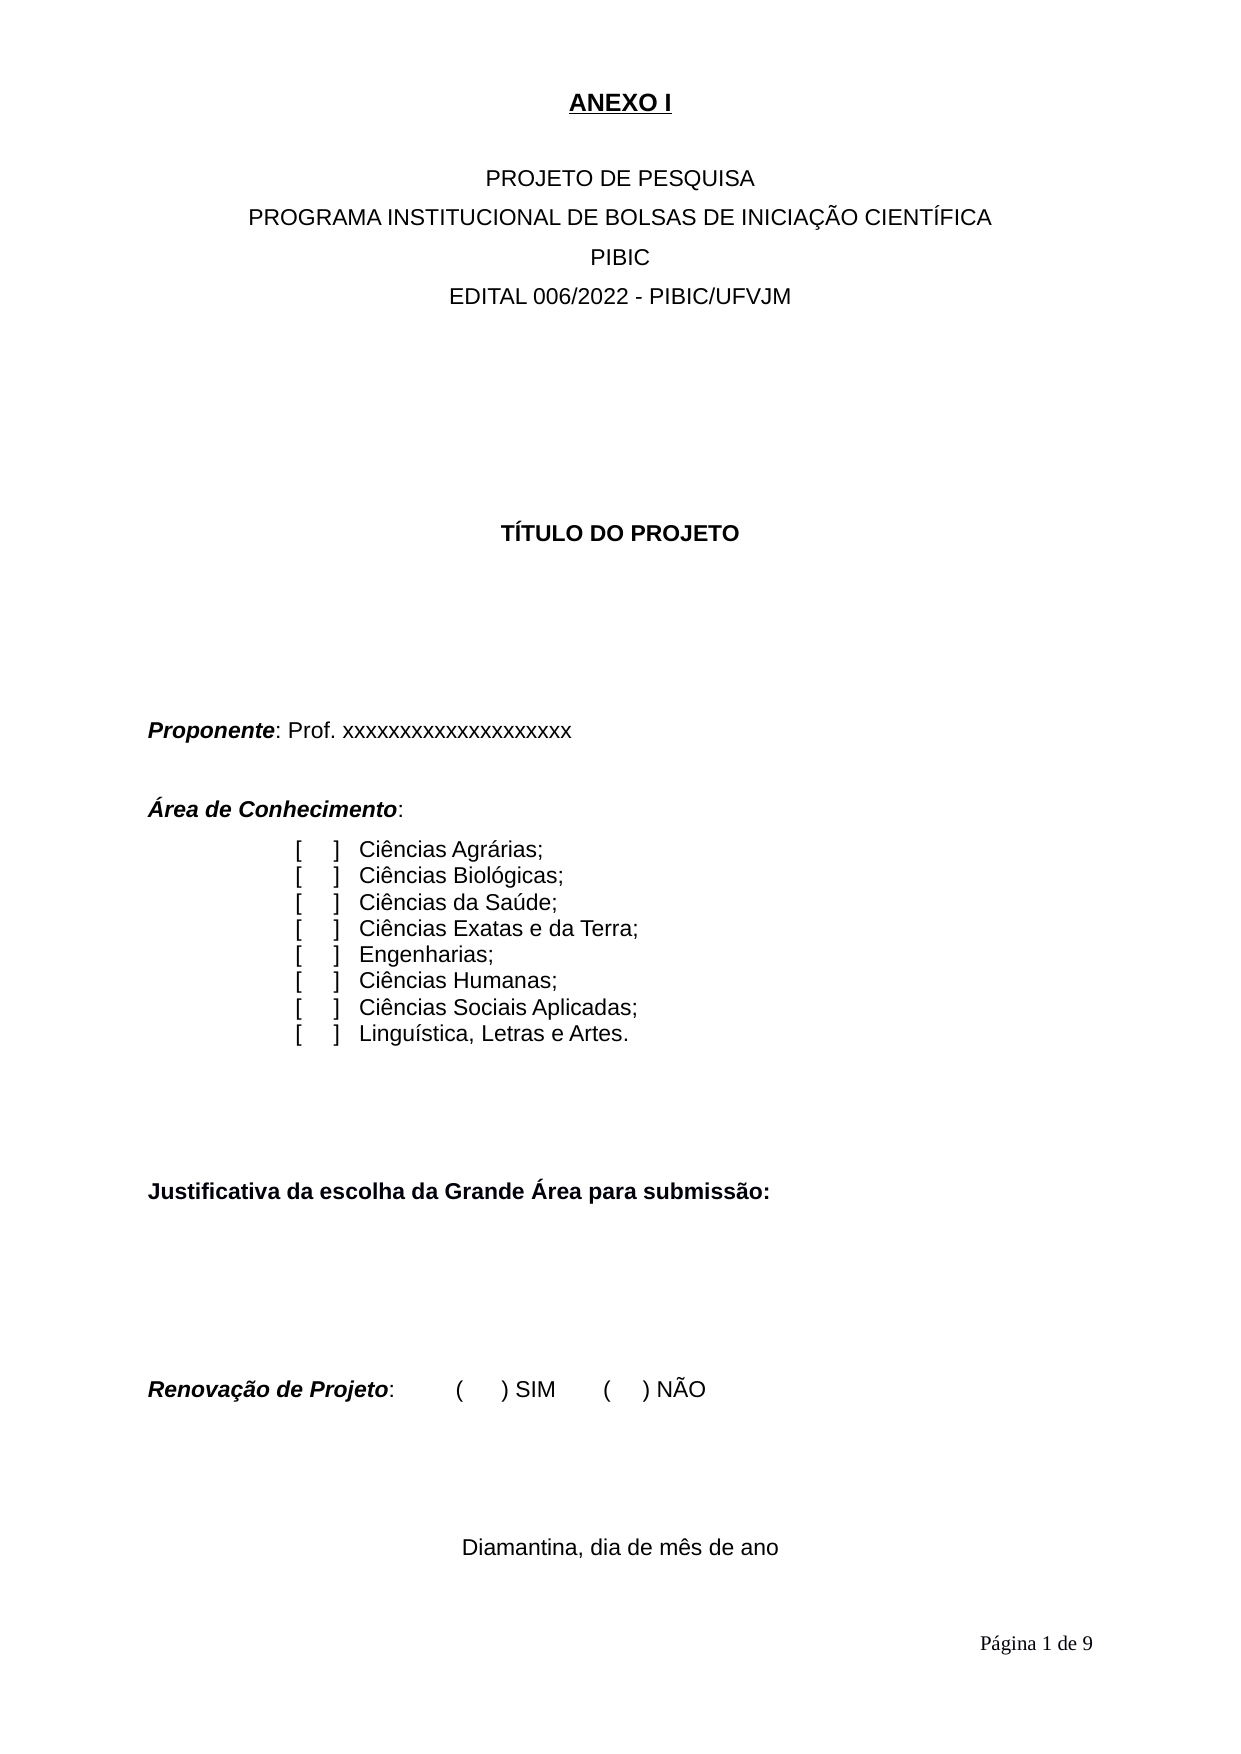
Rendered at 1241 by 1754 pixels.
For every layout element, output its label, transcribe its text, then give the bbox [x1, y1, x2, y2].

text Diamantina, dia de mês de ano [148, 1534, 1092, 1560]
text Proponente: Prof. xxxxxxxxxxxxxxxxxxxx [148, 717, 1092, 744]
text EDITAL 006/2022 - PIBIC/UFVJM [148, 283, 1092, 309]
text [ ] Ciências Biológicas; [148, 862, 1092, 888]
text TÍTULO DO PROJETO [148, 520, 1092, 546]
text [ ] Ciências Agrárias; [148, 836, 1092, 862]
text [ ] Ciências Humanas; [148, 967, 1092, 994]
text PROJETO DE PESQUISA [148, 164, 1092, 191]
text Renovação de Projeto: ( ) SIM ( ) NÃO [148, 1376, 1092, 1402]
text PIBIC [148, 243, 1092, 270]
text [ ] Ciências Exatas e da Terra; [148, 915, 1092, 941]
text [ ] Linguística, Letras e Artes. [148, 1020, 1092, 1047]
text Área de Conhecimento: [148, 796, 1092, 823]
text PROGRAMA INSTITUCIONAL DE BOLSAS DE INICIAÇÃO CIENTÍFICA [148, 204, 1092, 230]
text [ ] Engenharias; [148, 941, 1092, 967]
text Justificativa da escolha da Grande Área para submissão: [148, 1178, 1092, 1205]
text [ ] Ciências da Saúde; [148, 888, 1092, 915]
text [ ] Ciências Sociais Aplicadas; [148, 994, 1092, 1020]
text ANEXO I [148, 88, 1092, 117]
